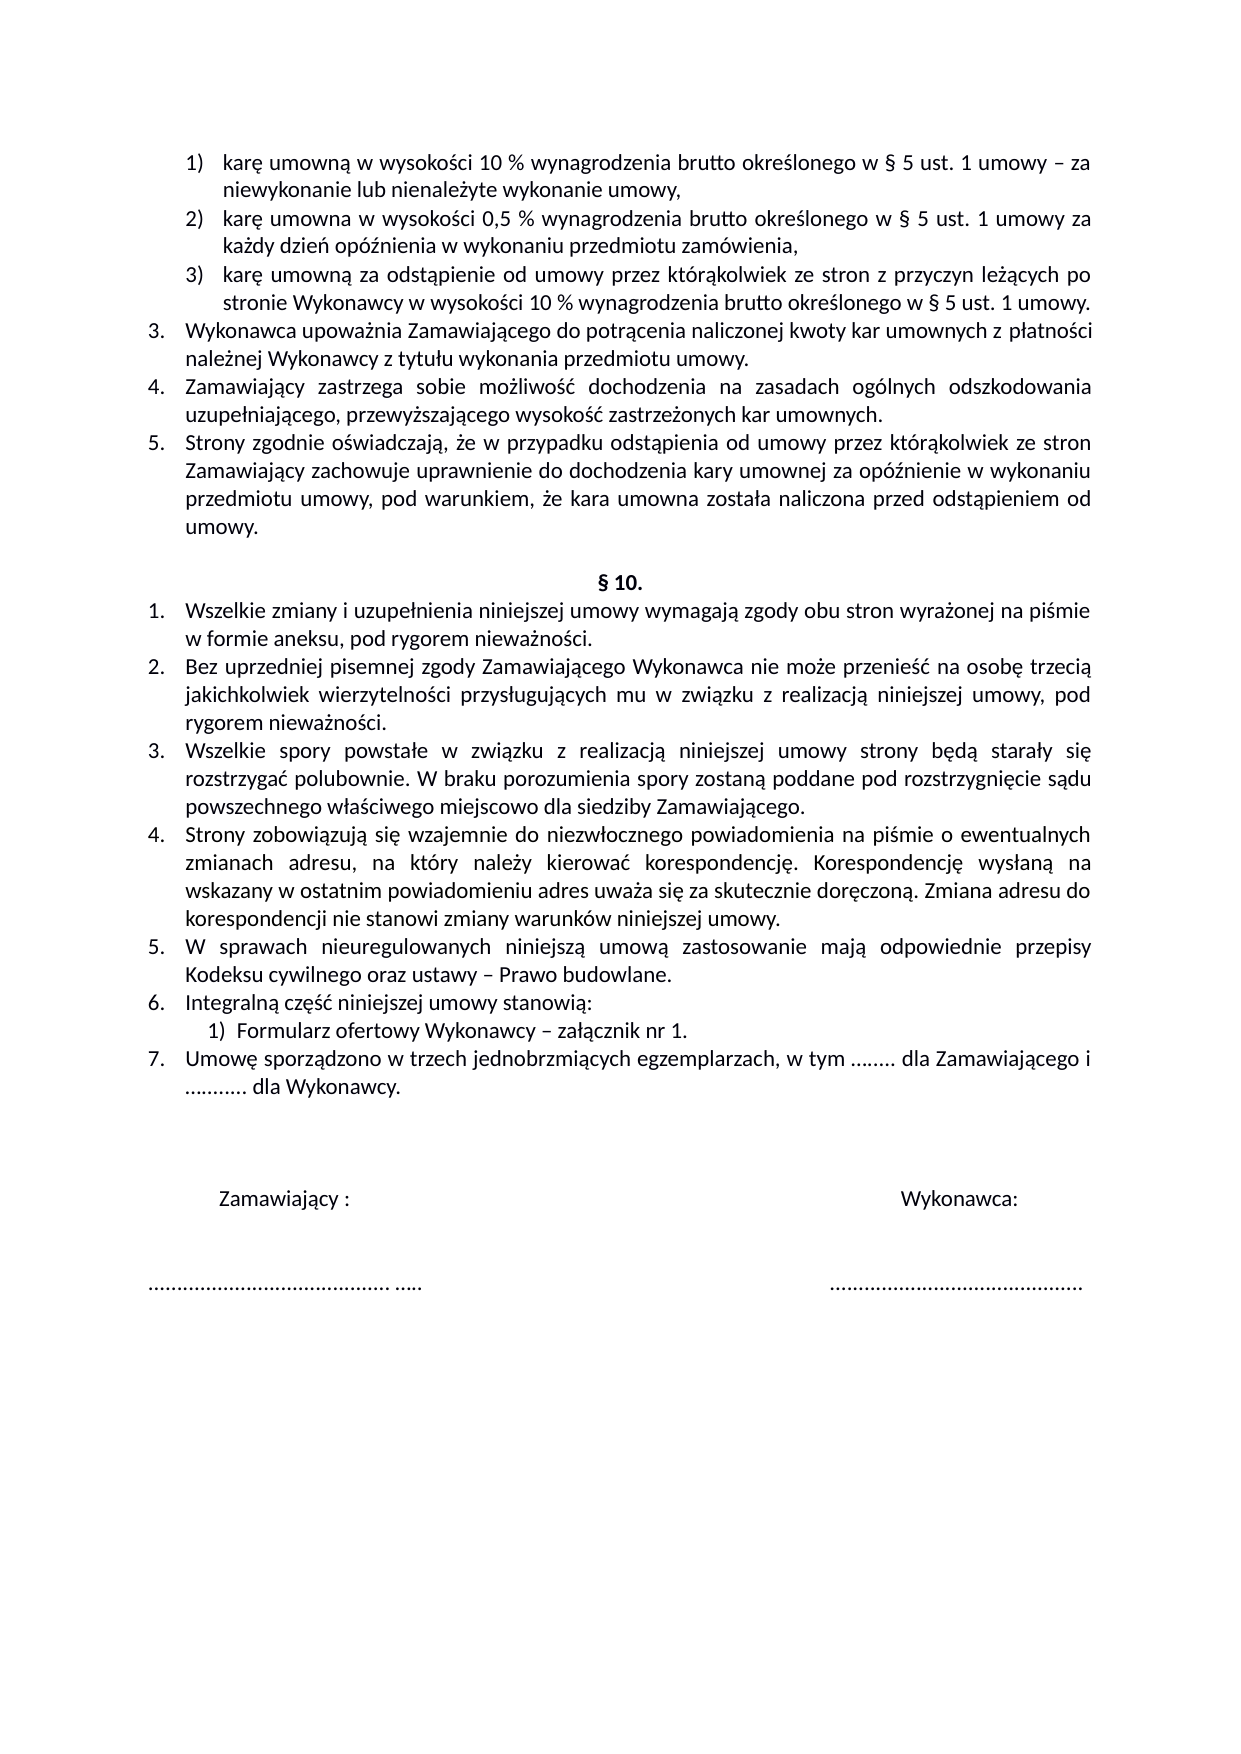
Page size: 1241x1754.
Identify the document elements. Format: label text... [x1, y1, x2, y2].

list Formularz ofertowy Wykonawcy – załącznik nr 1. [207, 1016, 1093, 1044]
list karę umowną za odstąpienie od umowy przez którąkolwiek ze stron z przyczyn leżących po stronie Wykonawcy w wysokości 10 % wynagrodzenia brutto określonego w § 5 ust. 1 umowy. [185, 260, 1093, 316]
list Umowę sporządzono w trzech jednobrzmiących egzemplarzach, w tym …..... dla Zamawiającego i …........ dla Wykonawcy. [148, 1044, 1093, 1100]
list Wszelkie zmiany i uzupełnienia niniejszej umowy wymagają zgody obu stron wyrażonej na piśmie w formie aneksu, pod rygorem nieważności. [148, 596, 1093, 652]
list karę umowną w wysokości 10 % wynagrodzenia brutto określonego w § 5 ust. 1 umowy – za niewykonanie lub nienależyte wykonanie umowy, [185, 148, 1093, 204]
list Strony zobowiązują się wzajemnie do niezwłocznego powiadomienia na piśmie o ewentualnych zmianach adresu, na który należy kierować korespondencję. Korespondencję wysłaną na wskazany w ostatnim powiadomieniu adres uważa się za skutecznie doręczoną. Zmiana adresu do korespondencji nie stanowi zmiany warunków niniejszej umowy. [148, 820, 1093, 932]
list W sprawach nieuregulowanych niniejszą umową zastosowanie mają odpowiednie przepisy Kodeksu cywilnego oraz ustawy – Prawo budowlane. [148, 932, 1093, 988]
list Zamawiający zastrzega sobie możliwość dochodzenia na zasadach ogólnych odszkodowania uzupełniającego, przewyższającego wysokość zastrzeżonych kar umownych. [148, 372, 1093, 428]
text Zamawiający : Wykonawca: [148, 1184, 1093, 1212]
list Bez uprzedniej pisemnej zgody Zamawiającego Wykonawca nie może przenieść na osobę trzecią jakichkolwiek wierzytelności przysługujących mu w związku z realizacją niniejszej umowy, pod rygorem nieważności. [148, 652, 1093, 736]
text .......................................... ….. ............................................ [148, 1268, 1093, 1296]
list karę umowna w wysokości 0,5 % wynagrodzenia brutto określonego w § 5 ust. 1 umowy za każdy dzień opóźnienia w wykonaniu przedmiotu zamówienia, [185, 204, 1093, 260]
list Integralną część niniejszej umowy stanowią: [148, 988, 1093, 1016]
text § 10. [148, 568, 1093, 596]
list Wykonawca upoważnia Zamawiającego do potrącenia naliczonej kwoty kar umownych z płatności należnej Wykonawcy z tytułu wykonania przedmiotu umowy. [148, 316, 1093, 372]
list Strony zgodnie oświadczają, że w przypadku odstąpienia od umowy przez którąkolwiek ze stron Zamawiający zachowuje uprawnienie do dochodzenia kary umownej za opóźnienie w wykonaniu przedmiotu umowy, pod warunkiem, że kara umowna została naliczona przed odstąpieniem od umowy. [148, 428, 1093, 540]
list Wszelkie spory powstałe w związku z realizacją niniejszej umowy strony będą starały się rozstrzygać polubownie. W braku porozumienia spory zostaną poddane pod rozstrzygnięcie sądu powszechnego właściwego miejscowo dla siedziby Zamawiającego. [148, 736, 1093, 820]
